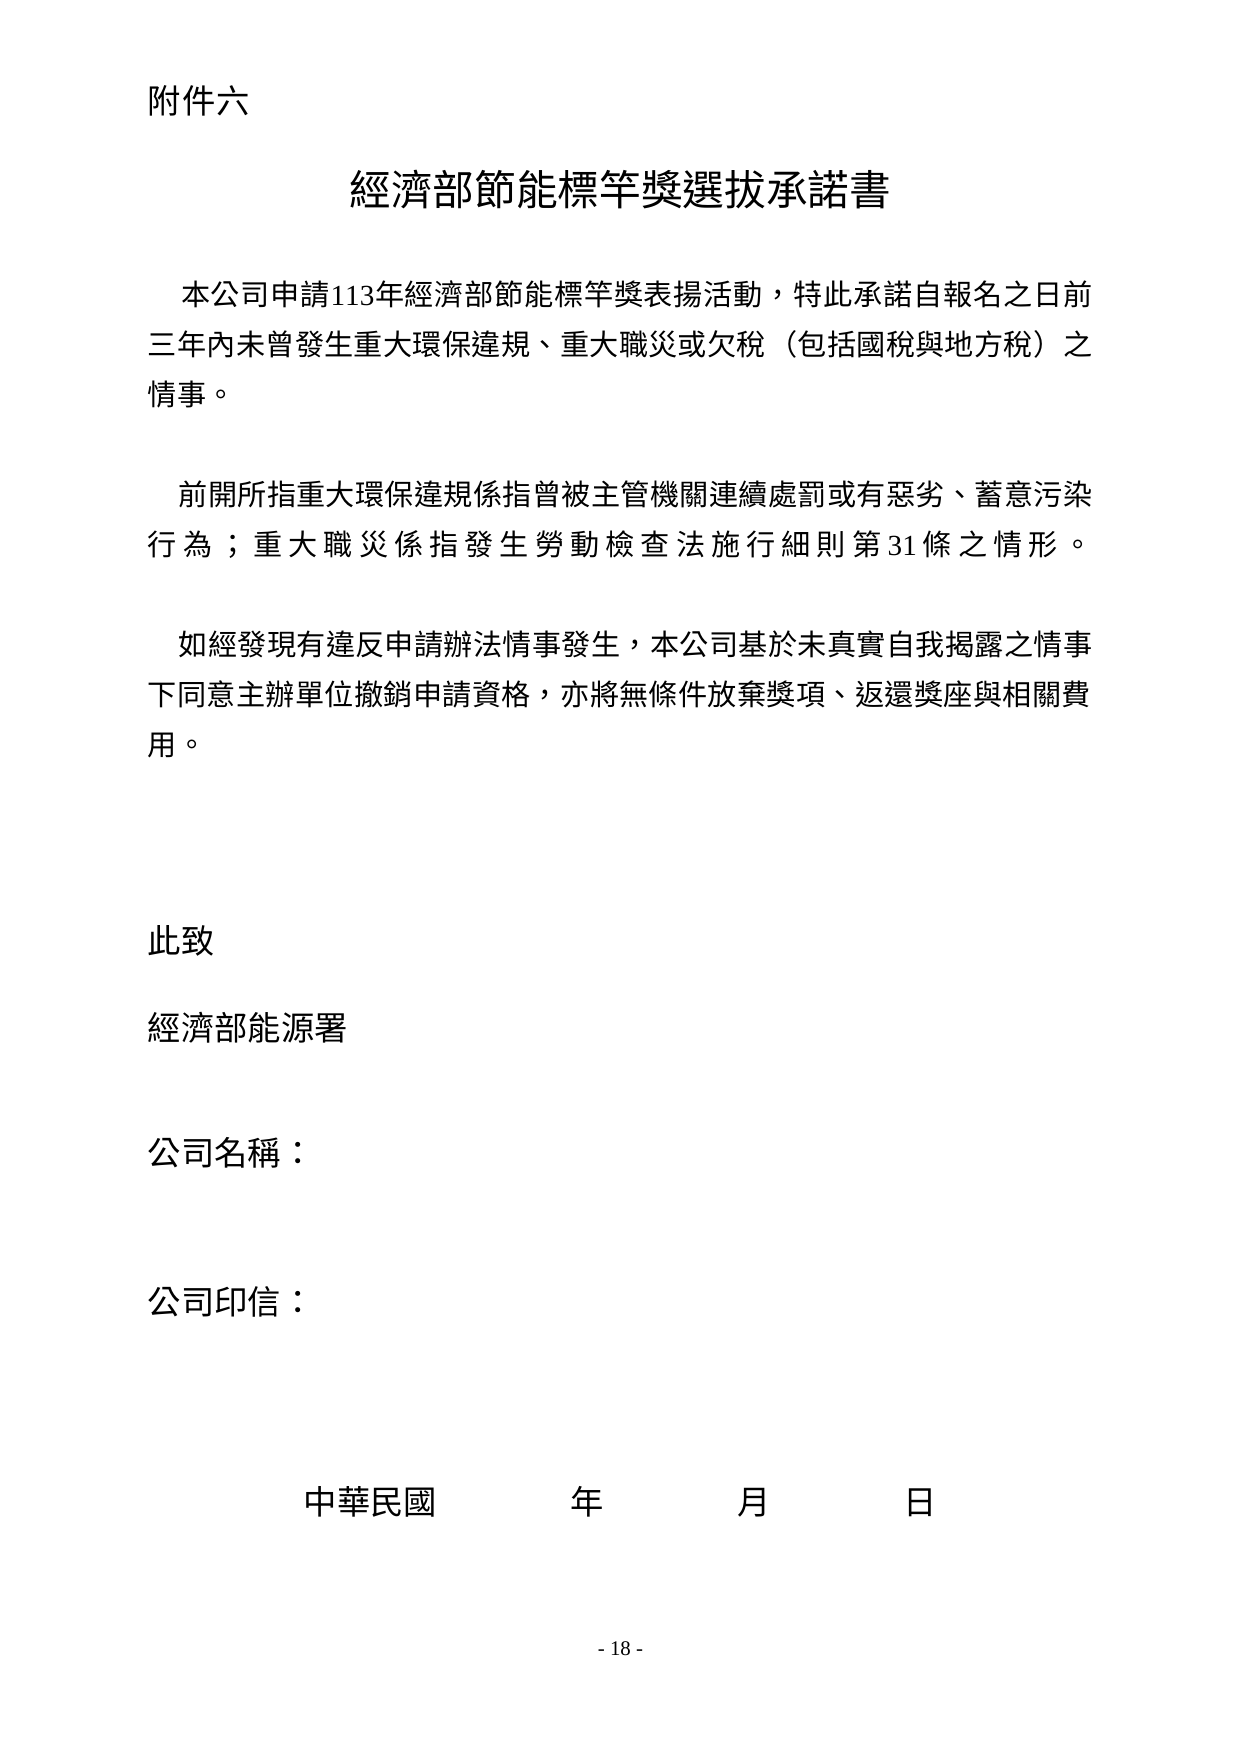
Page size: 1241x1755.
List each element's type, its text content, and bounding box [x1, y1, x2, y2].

text 此致 [148, 915, 1093, 963]
text 中華民國 年 月 日 [148, 1475, 1093, 1525]
text 經濟部能源署 [148, 1002, 1093, 1050]
text 本公司申請113年經濟部節能標竿獎表揚活動，特此承諾自報名之日前三年內未曾發生重大環保違規、重大職災或欠稅（包括國稅與地方稅）之情事。 [148, 265, 1093, 415]
text 公司名稱： [148, 1126, 1093, 1175]
text 附件六 [148, 75, 1093, 123]
text 前開所指重大環保違規係指曾被主管機關連續處罰或有惡劣、蓄意污染行為；重大職災係指發生勞動檢查法施行細則第31條之情形。 [148, 465, 1093, 615]
text 公司印信： [148, 1275, 1093, 1325]
text 如經發現有違反申請辦法情事發生，本公司基於未真實自我揭露之情事下同意主辦單位撤銷申請資格，亦將無條件放棄獎項、返還獎座與相關費用。 [148, 615, 1093, 765]
text 經濟部節能標竿獎選拔承諾書 [148, 157, 1093, 217]
